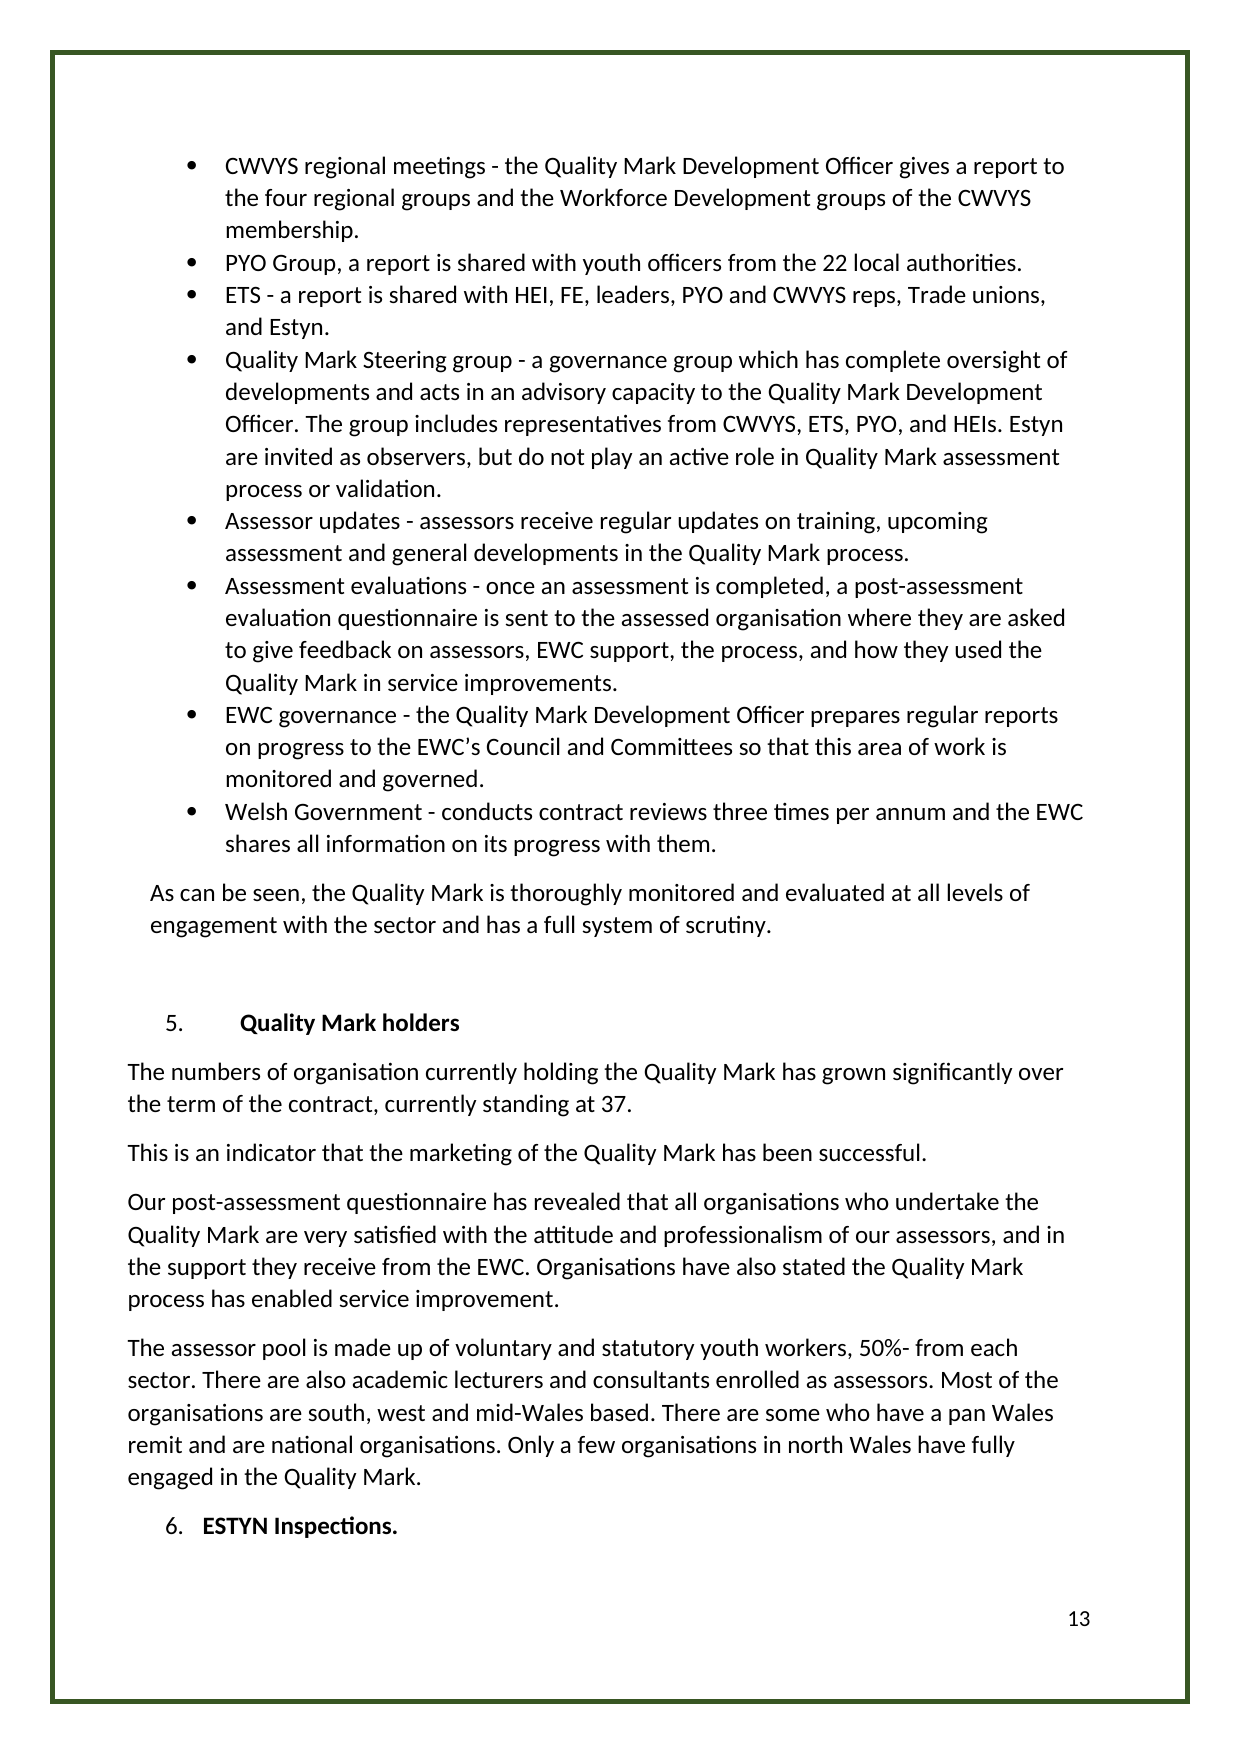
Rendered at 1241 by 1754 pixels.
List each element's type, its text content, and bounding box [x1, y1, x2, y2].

list Welsh Government - conducts contract reviews three times per annum and the EWC shares all information on its progress with them. [187, 796, 1090, 859]
list Quality Mark Steering group - a governance group which has complete oversight of developments and acts in an advisory capacity to the Quality Mark Development Officer. The group includes representatives from CWVYS, ETS, PYO, and HEIs. Estyn are invited as observers, but do not play an active role in Quality Mark assessment process or validation. [187, 344, 1090, 503]
list Quality Mark holders [165, 1007, 1090, 1038]
text The numbers of organisation currently holding the Quality Mark has grown significantly over the term of the contract, currently standing at 37. [127, 1056, 1090, 1119]
list PYO Group, a report is shared with youth officers from the 22 local authorities. [187, 247, 1090, 277]
text Our post-assessment questionnaire has revealed that all organisations who undertake the Quality Mark are very satisfied with the attitude and professionalism of our assessors, and in the support they receive from the EWC. Organisations have also stated the Quality Mark process has enabled service improvement. [127, 1186, 1090, 1314]
text The assessor pool is made up of voluntary and statutory youth workers, 50%- from each sector. There are also academic lecturers and consultants enrolled as assessors. Most of the organisations are south, west and mid-Wales based. There are some who have a pan Wales remit and are national organisations. Only a few organisations in north Wales have fully engaged in the Quality Mark. [127, 1332, 1090, 1492]
list Assessor updates - assessors receive regular updates on training, upcoming assessment and general developments in the Quality Mark process. [187, 505, 1090, 568]
list ESTYN Inspections. [165, 1510, 1090, 1541]
text As can be seen, the Quality Mark is thoroughly monitored and evaluated at all levels of engagement with the sector and has a full system of scrutiny. [150, 877, 1090, 940]
list CWVYS regional meetings - the Quality Mark Development Officer gives a report to the four regional groups and the Workforce Development groups of the CWVYS membership. [187, 150, 1090, 245]
list ETS - a report is shared with HEI, FE, leaders, PYO and CWVYS reps, Trade unions, and Estyn. [187, 279, 1090, 342]
list Assessment evaluations - once an assessment is completed, a post-assessment evaluation questionnaire is sent to the assessed organisation where they are asked to give feedback on assessors, EWC support, the process, and how they used the Quality Mark in service improvements. [187, 570, 1090, 697]
text This is an indicator that the marketing of the Quality Mark has been successful. [127, 1137, 1090, 1168]
list EWC governance - the Quality Mark Development Officer prepares regular reports on progress to the EWC’s Council and Committees so that this area of work is monitored and governed. [187, 699, 1090, 794]
